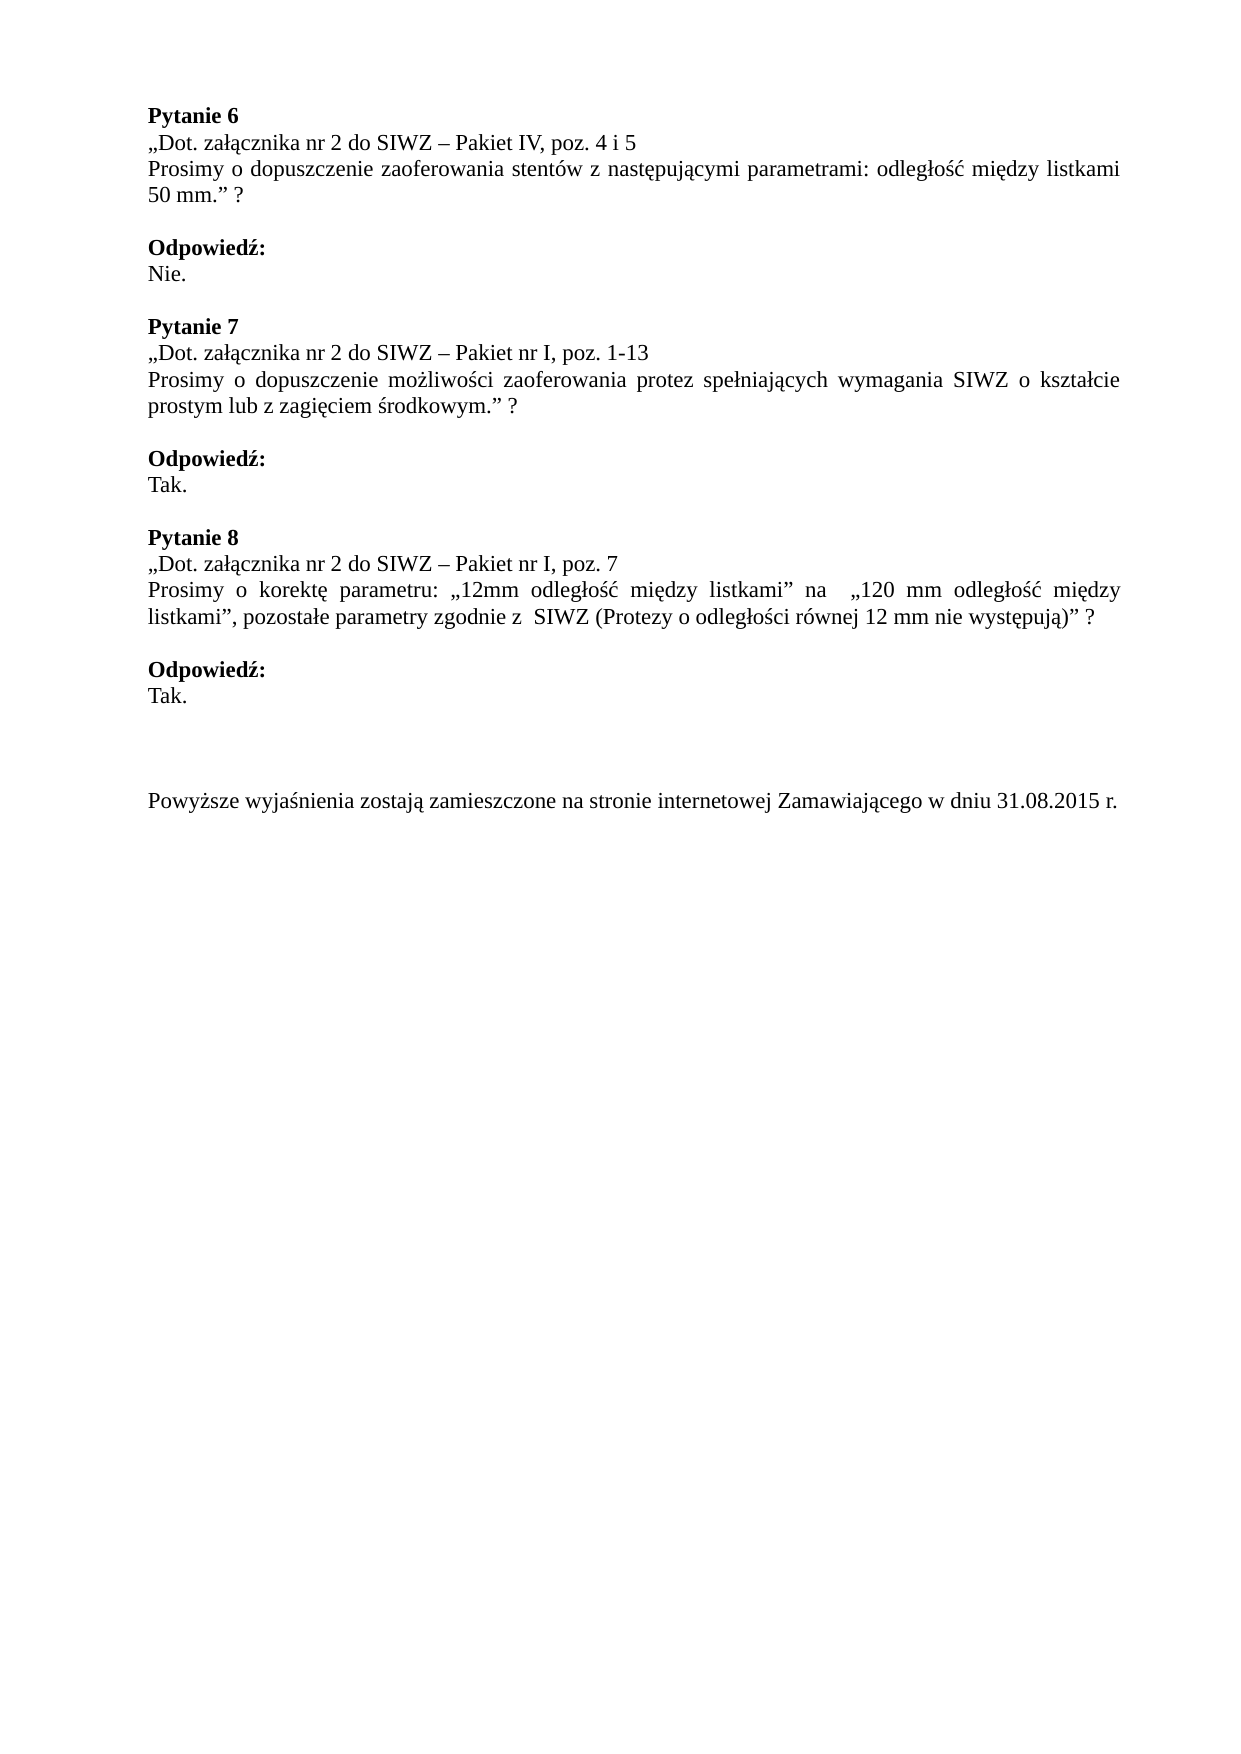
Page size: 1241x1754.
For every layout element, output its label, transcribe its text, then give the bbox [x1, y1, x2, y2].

text Odpowiedź: [148, 656, 1122, 682]
text Pytanie 6 [148, 102, 1122, 128]
text Nie. [148, 260, 1122, 287]
text Tak. [148, 682, 1122, 708]
text Odpowiedź: [148, 445, 1122, 471]
text Powyższe wyjaśnienia zostają zamieszczone na stronie internetowej Zamawiającego w dniu 31.08.2015 r. [148, 787, 1122, 814]
text „Dot. załącznika nr 2 do SIWZ – Pakiet IV, poz. 4 i 5 [148, 128, 1122, 155]
text Prosimy o korektę parametru: „12mm odległość między listkami” na „120 mm odległość między listkami”, pozostałe parametry zgodnie z SIWZ (Protezy o odległości równej 12 mm nie występują)” ? [148, 577, 1122, 629]
text Prosimy o dopuszczenie możliwości zaoferowania protez spełniających wymagania SIWZ o kształcie prostym lub z zagięciem środkowym.” ? [148, 366, 1122, 418]
text Odpowiedź: [148, 234, 1122, 260]
text Tak. [148, 471, 1122, 497]
text „Dot. załącznika nr 2 do SIWZ – Pakiet nr I, poz. 1-13 [148, 339, 1122, 366]
text Pytanie 7 [148, 313, 1122, 339]
text Pytanie 8 [148, 524, 1122, 550]
text Prosimy o dopuszczenie zaoferowania stentów z następującymi parametrami: odległość między listkami 50 mm.” ? [148, 155, 1122, 208]
text „Dot. załącznika nr 2 do SIWZ – Pakiet nr I, poz. 7 [148, 550, 1122, 577]
